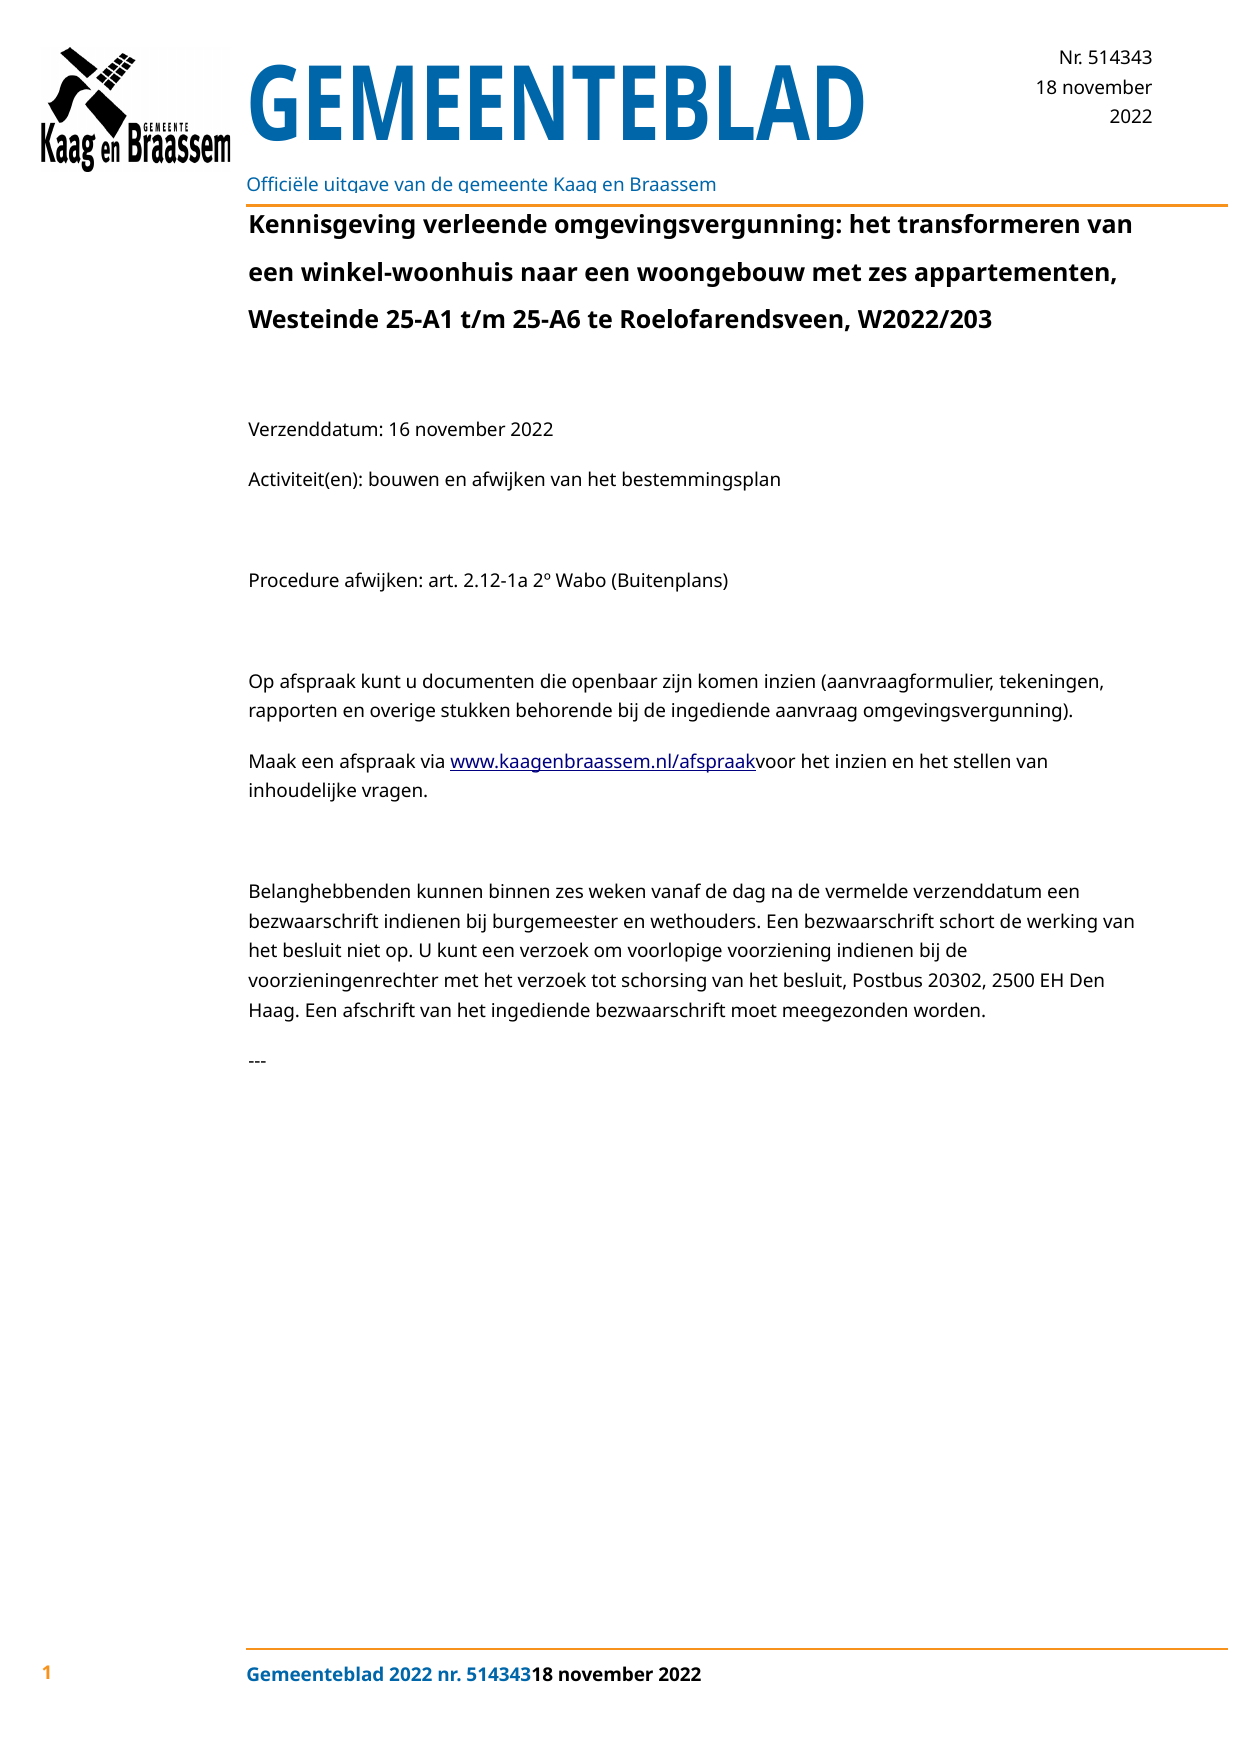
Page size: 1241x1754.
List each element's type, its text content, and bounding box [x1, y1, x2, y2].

text Op afspraak kunt u documenten die openbaar zijn komen inzien (aanvraagformulier, tekeningen, rapporten en overige stukken behorende bij de ingediende aanvraag omgevingsvergunning). [248, 668, 1152, 723]
text --- [248, 1047, 1152, 1073]
text Procedure afwijken: art. 2.12-1a 2º Wabo (Buitenplans) [248, 567, 1152, 593]
picture [41, 47, 231, 172]
text Verzenddatum: 16 november 2022 [248, 416, 1152, 442]
text Maak een afspraak via www.kaagenbraassem.nl/afspraakvoor het inzien en het stellen van inhoudelijke vragen. [248, 748, 1152, 803]
text Belanghebbenden kunnen binnen zes weken vanaf de dag na de vermelde verzenddatum een bezwaarschrift indienen bij burgemeester en wethouders. Een bezwaarschrift schort de werking van het besluit niet op. U kunt een verzoek om voorlopige voorziening indienen bij de voorzieningenrechter met het verzoek tot schorsing van het besluit, Postbus 20302, 2500 EH Den Haag. Een afschrift van het ingediende bezwaarschrift moet meegezonden worden. [248, 878, 1152, 1022]
text Activiteit(en): bouwen en afwijken van het bestemmingsplan [248, 466, 1152, 492]
text Kennisgeving verleende omgevingsvergunning: het transformeren van een winkel-woonhuis naar een woongebouw met zes appartementen, Westeinde 25-A1 t/m 25-A6 te Roelofarendsveen, W2022/203 [248, 207, 1152, 336]
